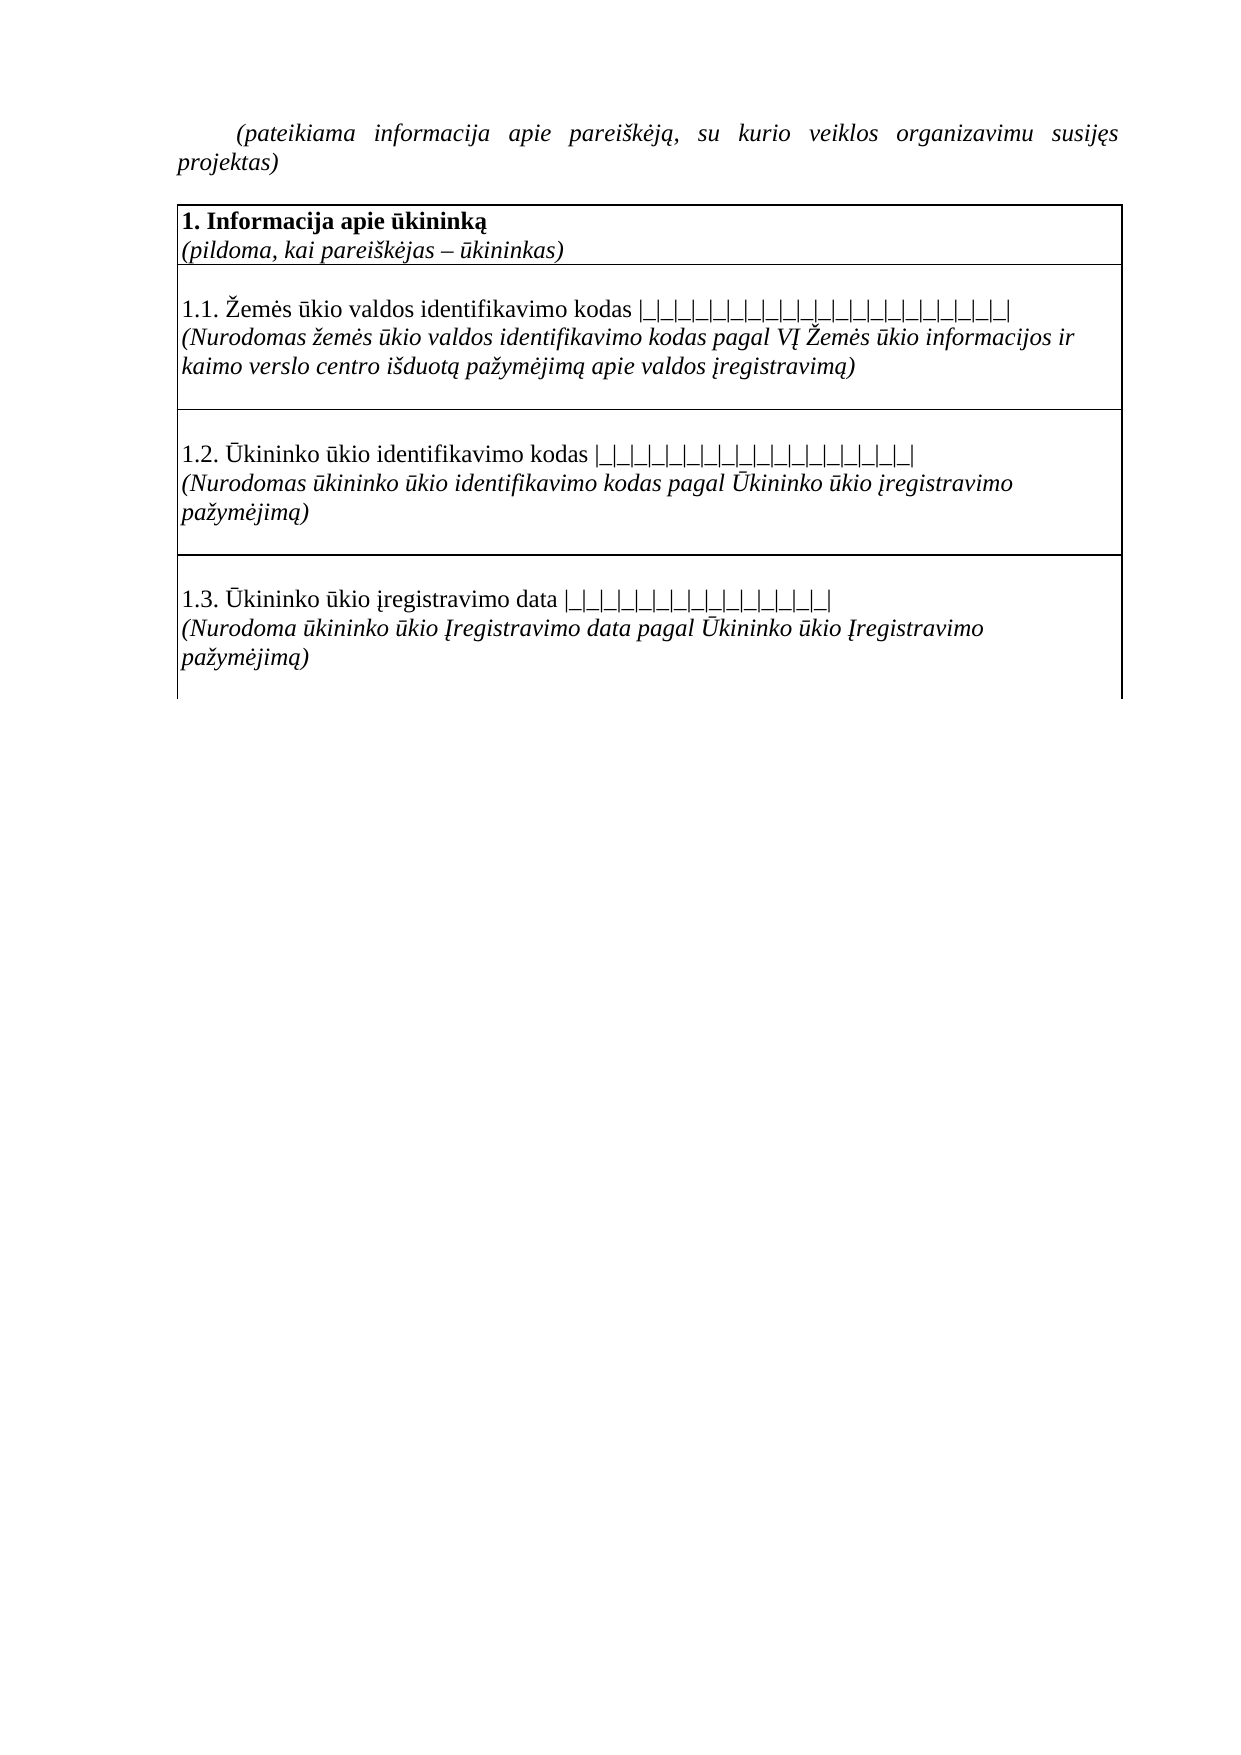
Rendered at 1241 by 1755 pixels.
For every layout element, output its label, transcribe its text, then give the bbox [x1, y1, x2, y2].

table_cell 1.1. Žemės ūkio valdos identifikavimo kodas |_|_|_|_|_|_|_|_|_|_|_|_|_|_|_|_|_|_|_|_|_| (Nurodomas žemės ūkio valdos identifikavimo kodas pagal VĮ Žemės ūkio informacijos ir kaimo verslo centro išduotą pažymėjimą apie valdos įregistravimą) [178, 265, 1121, 409]
table_cell 1.2. Ūkininko ūkio identifikavimo kodas |_|_|_|_|_|_|_|_|_|_|_|_|_|_|_|_|_|_| (Nurodomas ūkininko ūkio identifikavimo kodas pagal Ūkininko ūkio įregistravimo pažymėjimą) [178, 410, 1121, 554]
table_header 1. Informacija apie ūkininką (pildoma, kai pareiškėjas – ūkininkas) [178, 206, 1121, 263]
text (pateikiama informacija apie pareiškėją, su kurio veiklos organizavimu susijęs projektas) [177, 118, 1122, 176]
table_cell 1.3. Ūkininko ūkio įregistravimo data |_|_|_|_|_|_|_|_|_|_|_|_|_|_|_| (Nurodoma ūkininko ūkio Įregistravimo data pagal Ūkininko ūkio Įregistravimo pažymėjimą) [178, 556, 1121, 699]
